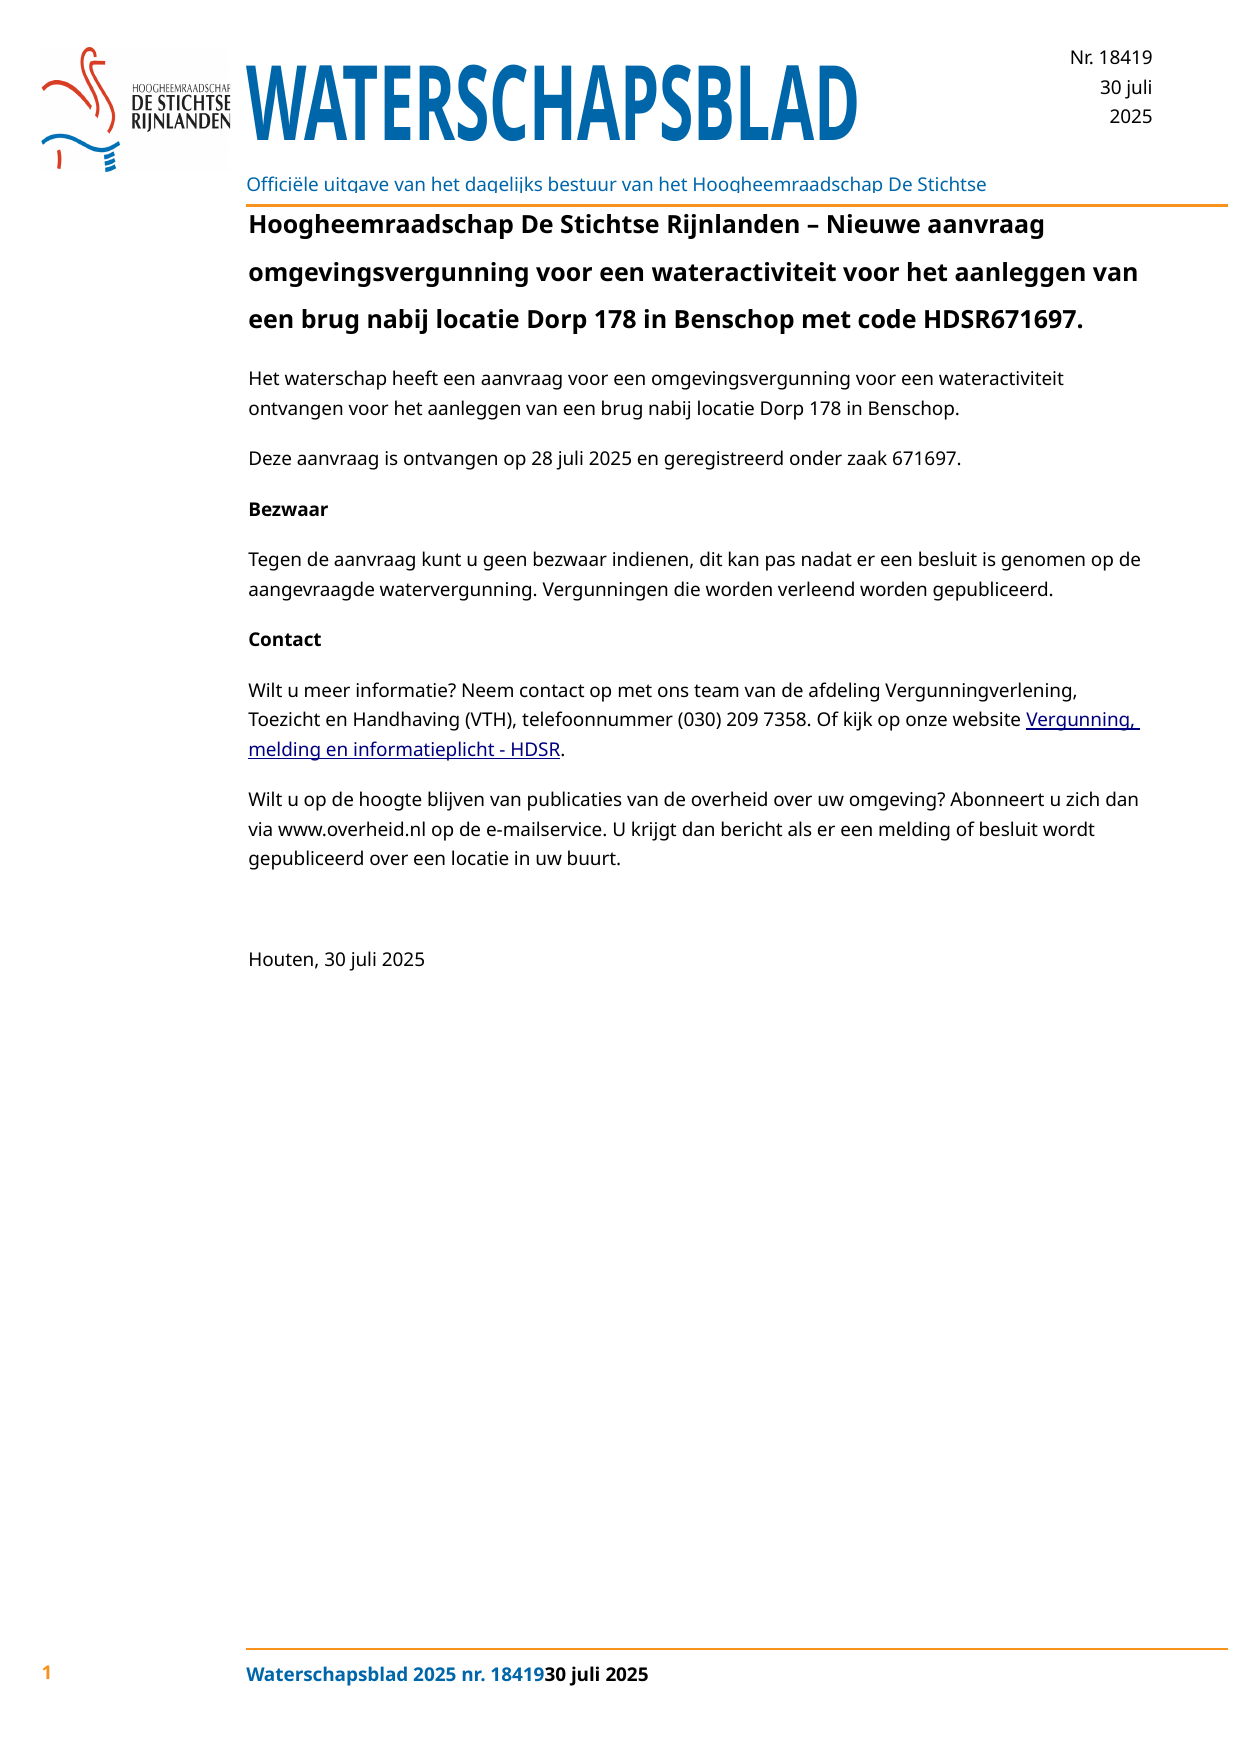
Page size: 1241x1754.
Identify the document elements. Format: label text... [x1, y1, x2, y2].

text Houten, 30 juli 2025 [248, 946, 1152, 972]
text Contact [248, 626, 1152, 652]
text Wilt u meer informatie? Neem contact op met ons team van de afdeling Vergunningverlening, Toezicht en Handhaving (VTH), telefoonnummer (030) 209 7358. Of kijk op onze website Vergunning, melding en informatieplicht - HDSR. [248, 677, 1152, 762]
text Wilt u op de hoogte blijven van publicaties van de overheid over uw omgeving? Abonneert u zich dan via www.overheid.nl op de e-mailservice. U krijgt dan bericht als er een melding of besluit wordt gepubliceerd over een locatie in uw buurt. [248, 786, 1152, 871]
text Deze aanvraag is ontvangen op 28 juli 2025 en geregistreerd onder zaak 671697. [248, 446, 1152, 471]
picture [41, 47, 231, 172]
text Bezwaar [248, 496, 1152, 522]
text Het waterschap heeft een aanvraag voor een omgevingsvergunning voor een wateractiviteit ontvangen voor het aanleggen van een brug nabij locatie Dorp 178 in Benschop. [248, 366, 1152, 421]
text Hoogheemraadschap De Stichtse Rijnlanden – Nieuwe aanvraag omgevingsvergunning voor een wateractiviteit voor het aanleggen van een brug nabij locatie Dorp 178 in Benschop met code HDSR671697. [248, 207, 1152, 336]
text Tegen de aanvraag kunt u geen bezwaar indienen, dit kan pas nadat er een besluit is genomen op de aangevraagde watervergunning. Vergunningen die worden verleend worden gepubliceerd. [248, 546, 1152, 602]
